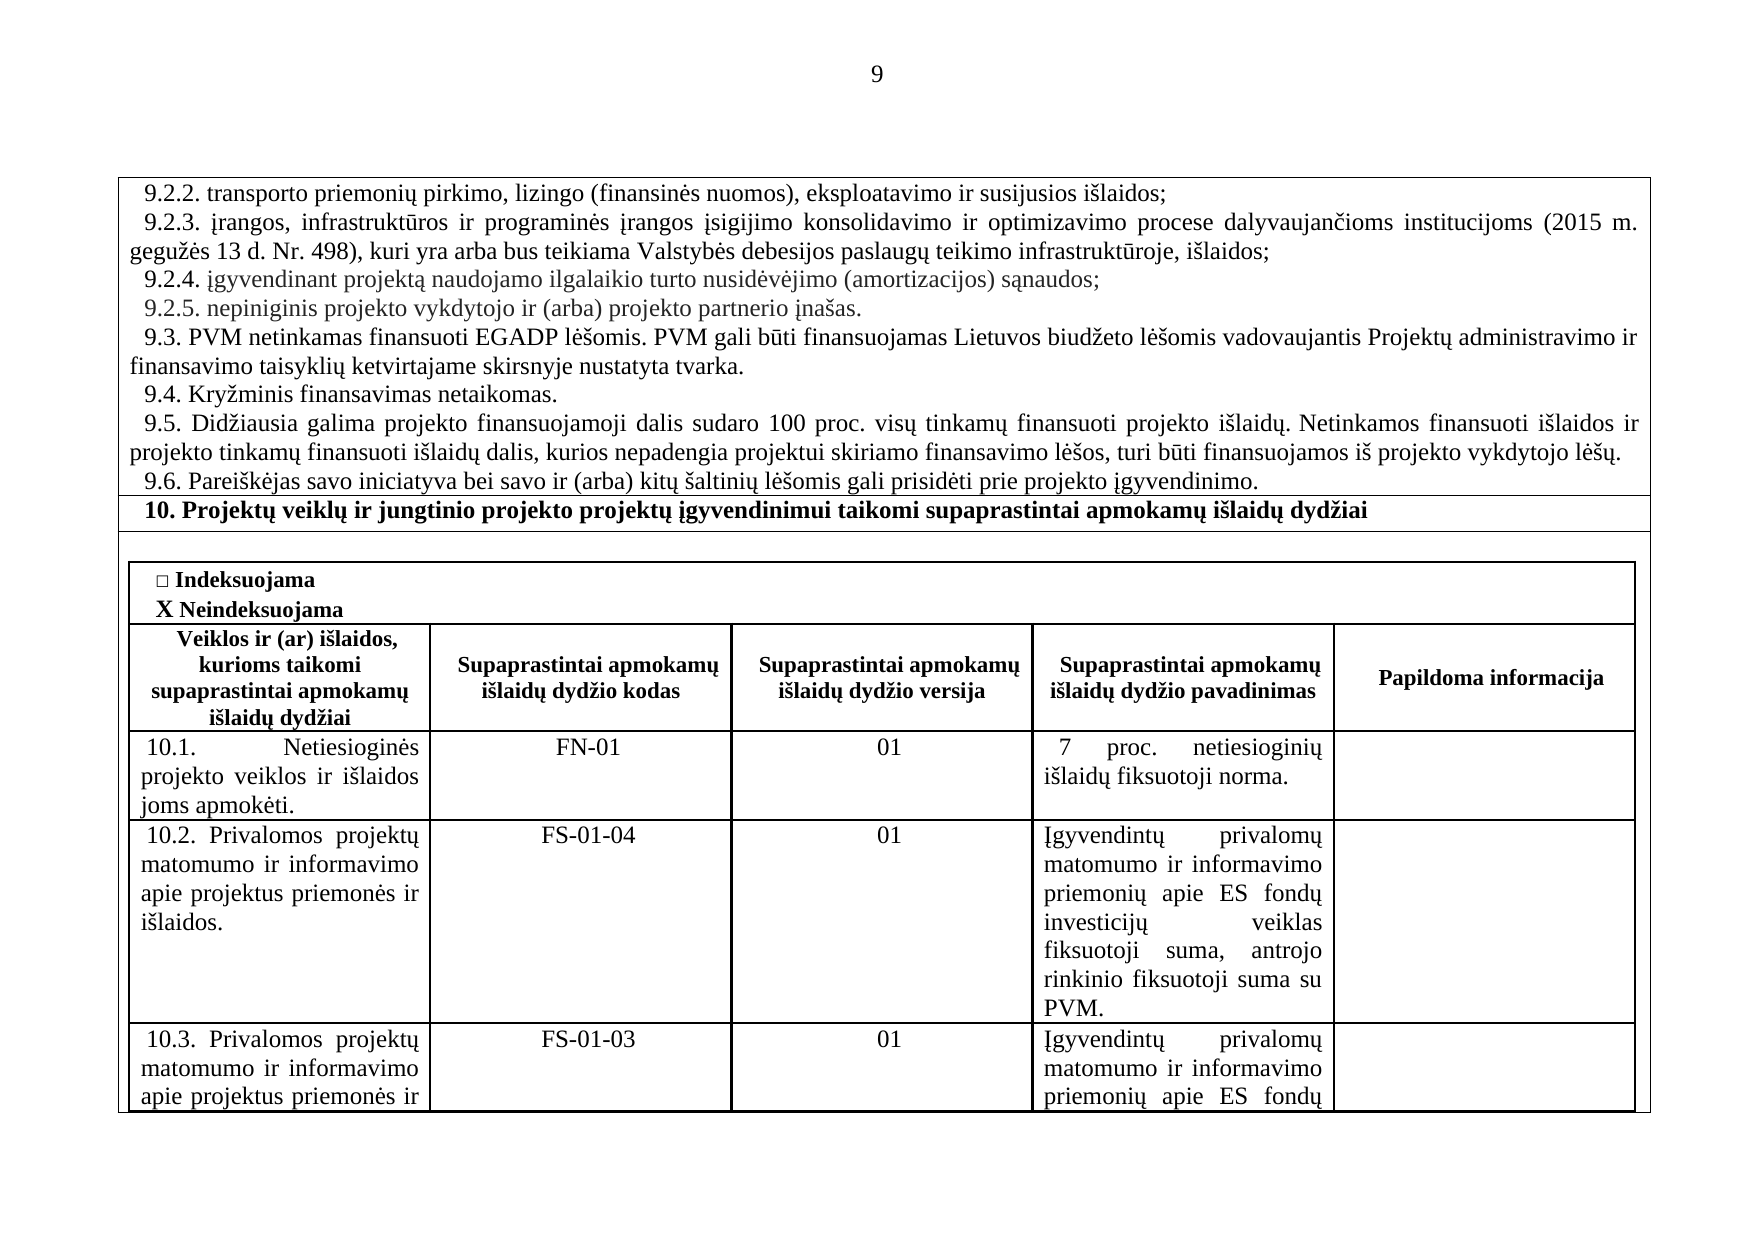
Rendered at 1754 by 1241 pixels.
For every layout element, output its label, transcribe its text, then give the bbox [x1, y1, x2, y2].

table_header ☐ Indeksuojama X Neindeksuojama [130, 563, 1634, 623]
table_cell FS-01-03 [431, 1024, 730, 1110]
table_cell 01 [733, 732, 1031, 818]
table_cell FS-01-04 [431, 821, 730, 1022]
table_cell FN-01 [431, 732, 730, 818]
table_cell 01 [733, 1024, 1031, 1110]
table_cell [1335, 821, 1634, 1022]
table_cell 9.2.2. transporto priemonių pirkimo, lizingo (finansinės nuomos), eksploatavimo ir susijusios išlaidos; 9.2.3. įrangos, infrastruktūros ir programinės įrangos įsigijimo konsolidavimo ir optimizavimo procese dalyvaujančioms institucijoms (2015 m. gegužės 13 d. Nr. 498), kuri yra arba bus teikiama Valstybės debesijos paslaugų teikimo infrastruktūroje, išlaidos; 9.2.4. įgyvendinant projektą naudojamo ilgalaikio turto nusidėvėjimo (amortizacijos) sąnaudos; 9.2.5. nepiniginis projekto vykdytojo ir (arba) projekto partnerio įnašas. 9.3. PVM netinkamas finansuoti EGADP lėšomis. PVM gali būti finansuojamas Lietuvos biudžeto lėšomis vadovaujantis Projektų administravimo ir finansavimo taisyklių ketvirtajame skirsnyje nustatyta tvarka. 9.4. Kryžminis finansavimas netaikomas. 9.5. Didžiausia galima projekto finansuojamoji dalis sudaro 100 proc. visų tinkamų finansuoti projekto išlaidų. Netinkamos finansuoti išlaidos ir projekto tinkamų finansuoti išlaidų dalis, kurios nepadengia projektui skiriamo finansavimo lėšos, turi būti finansuojamos iš projekto vykdytojo lėšų. 9.6. Pareiškėjas savo iniciatyva bei savo ir (arba) kitų šaltinių lėšomis gali prisidėti prie projekto įgyvendinimo. [119, 178, 1650, 494]
table_cell 01 [733, 821, 1031, 1022]
table_cell [119, 532, 1650, 1112]
table_cell [1335, 1024, 1634, 1110]
table_cell Įgyvendintų privalomų matomumo ir informavimo priemonių apie ES fondų [1034, 1024, 1333, 1110]
table_cell Supaprastintai apmokamų išlaidų dydžio pavadinimas [1034, 625, 1333, 730]
table_cell 10.1. Netiesioginės projekto veiklos ir išlaidos joms apmokėti. [130, 732, 429, 818]
table_cell Įgyvendintų privalomų matomumo ir informavimo priemonių apie ES fondų investicijų veiklas fiksuotoji suma, antrojo rinkinio fiksuotoji suma su PVM. [1034, 821, 1333, 1022]
table_cell 7 proc. netiesioginių išlaidų fiksuotoji norma. [1034, 732, 1333, 818]
table_cell Veiklos ir (ar) išlaidos, kurioms taikomi supaprastintai apmokamų išlaidų dydžiai [130, 625, 429, 730]
table_cell 10.2. Privalomos projektų matomumo ir informavimo apie projektus priemonės ir išlaidos. [130, 821, 429, 1022]
table_cell [1335, 732, 1634, 818]
table_cell Supaprastintai apmokamų išlaidų dydžio kodas [431, 625, 730, 730]
table_cell 10.3. Privalomos projektų matomumo ir informavimo apie projektus priemonės ir [130, 1024, 429, 1110]
table_cell 10. Projektų veiklų ir jungtinio projekto projektų įgyvendinimui taikomi supaprastintai apmokamų išlaidų dydžiai [119, 496, 1650, 531]
table_cell Papildoma informacija [1335, 625, 1634, 730]
table_cell Supaprastintai apmokamų išlaidų dydžio versija [733, 625, 1031, 730]
